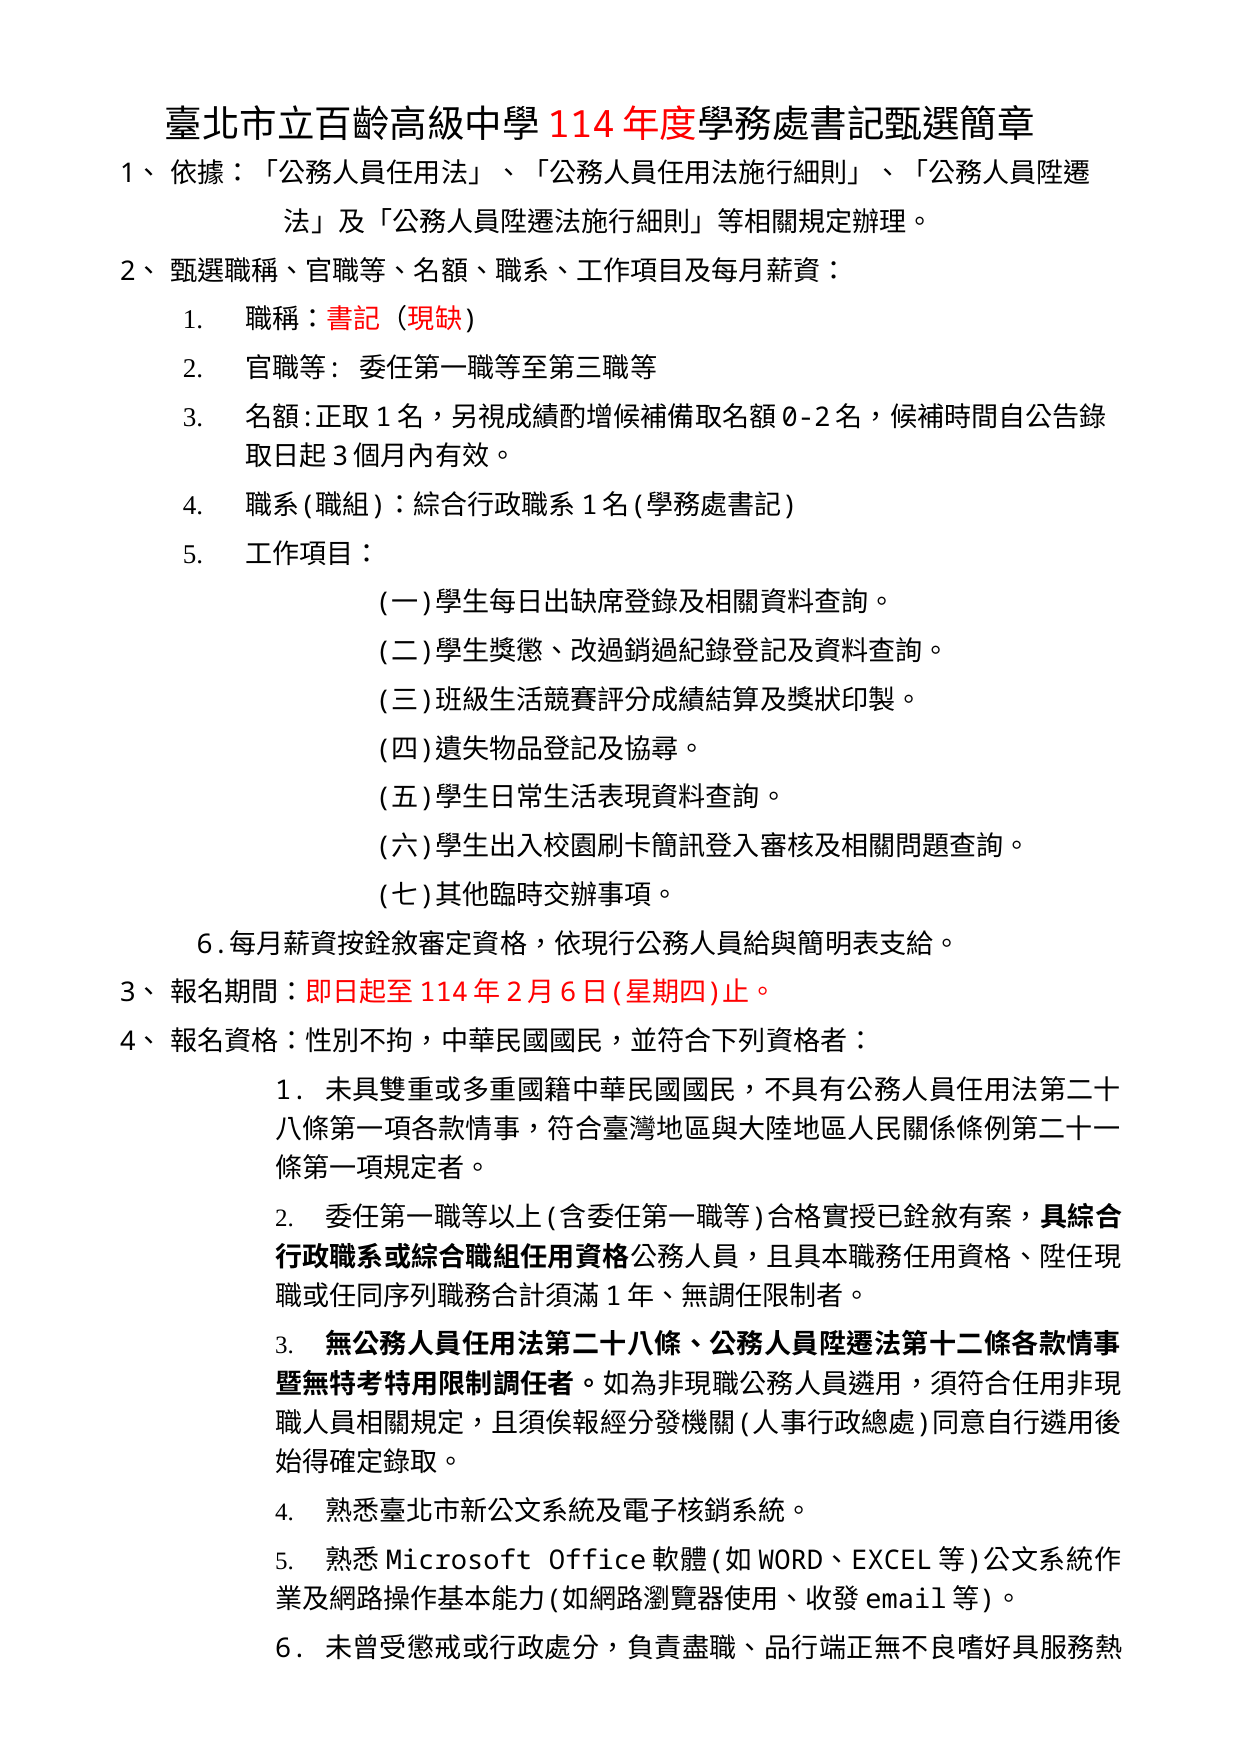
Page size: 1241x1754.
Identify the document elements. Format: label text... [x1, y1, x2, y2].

text (二)學生獎懲、改過銷過紀錄登記及資料查詢。 [83, 629, 1122, 668]
list 甄選職稱、官職等、名額、職系、工作項目及每月薪資： [120, 248, 1122, 288]
list 熟悉Microsoft Office軟體(如WORD、EXCEL等)公文系統作業及網路操作基本能力(如網路瀏覽器使用、收發email等)。 [275, 1538, 1122, 1616]
list 依據：「公務人員任用法」、「公務人員任用法施行細則」、「公務人員陞遷 [120, 151, 1122, 190]
text (五)學生日常生活表現資料查詢。 [83, 775, 1122, 815]
text (七)其他臨時交辦事項。 [83, 873, 1122, 912]
text (六)學生出入校園刷卡簡訊登入審核及相關問題查詢。 [83, 824, 1122, 863]
text 6.每月薪資按銓敘審定資格，依現行公務人員給與簡明表支給。 [83, 922, 1122, 961]
list 未曾受懲戒或行政處分，負責盡職、品行端正無不良嗜好具服務熱 [275, 1626, 1122, 1665]
text 法」及「公務人員陞遷法施行細則」等相關規定辦理。 [170, 200, 1122, 239]
list 工作項目： [183, 532, 1122, 571]
text (一)學生每日出缺席登錄及相關資料查詢。 [83, 580, 1122, 620]
text (三)班級生活競賽評分成績結算及獎狀印製。 [83, 678, 1122, 717]
list 報名期間：即日起至114年2月6日(星期四)止。 [120, 970, 1122, 1010]
list 委任第一職等以上(含委任第一職等)合格實授已銓敘有案，具綜合行政職系或綜合職組任用資格公務人員，且具本職務任用資格、陞任現職或任同序列職務合計須滿1年、無調任限制者。 [275, 1195, 1122, 1313]
list 名額:正取1名，另視成績酌增候補備取名額0-2名，候補時間自公告錄取日起3個月內有效。 [183, 395, 1122, 473]
list 職稱：書記（現缺) [183, 297, 1122, 337]
list 職系(職組)：綜合行政職系1名(學務處書記) [183, 483, 1122, 522]
list 熟悉臺北市新公文系統及電子核銷系統。 [275, 1489, 1122, 1528]
list 無公務人員任用法第二十八條、公務人員陞遷法第十二條各款情事暨無特考特用限制調任者。如為非現職公務人員遴用，須符合任用非現職人員相關規定，且須俟報經分發機關(人事行政總處)同意自行遴用後始得確定錄取。 [275, 1322, 1122, 1480]
list 未具雙重或多重國籍中華民國國民，不具有公務人員任用法第二十八條第一項各款情事，符合臺灣地區與大陸地區人民關係條例第二十一條第一項規定者。 [275, 1068, 1122, 1186]
list 報名資格：性別不拘，中華民國國民，並符合下列資格者： [120, 1019, 1122, 1058]
list 官職等: 委任第一職等至第三職等 [183, 346, 1122, 385]
text 臺北市立百齡高級中學114年度學務處書記甄選簡章 [83, 79, 1122, 142]
text (四)遺失物品登記及協尋。 [83, 727, 1122, 766]
